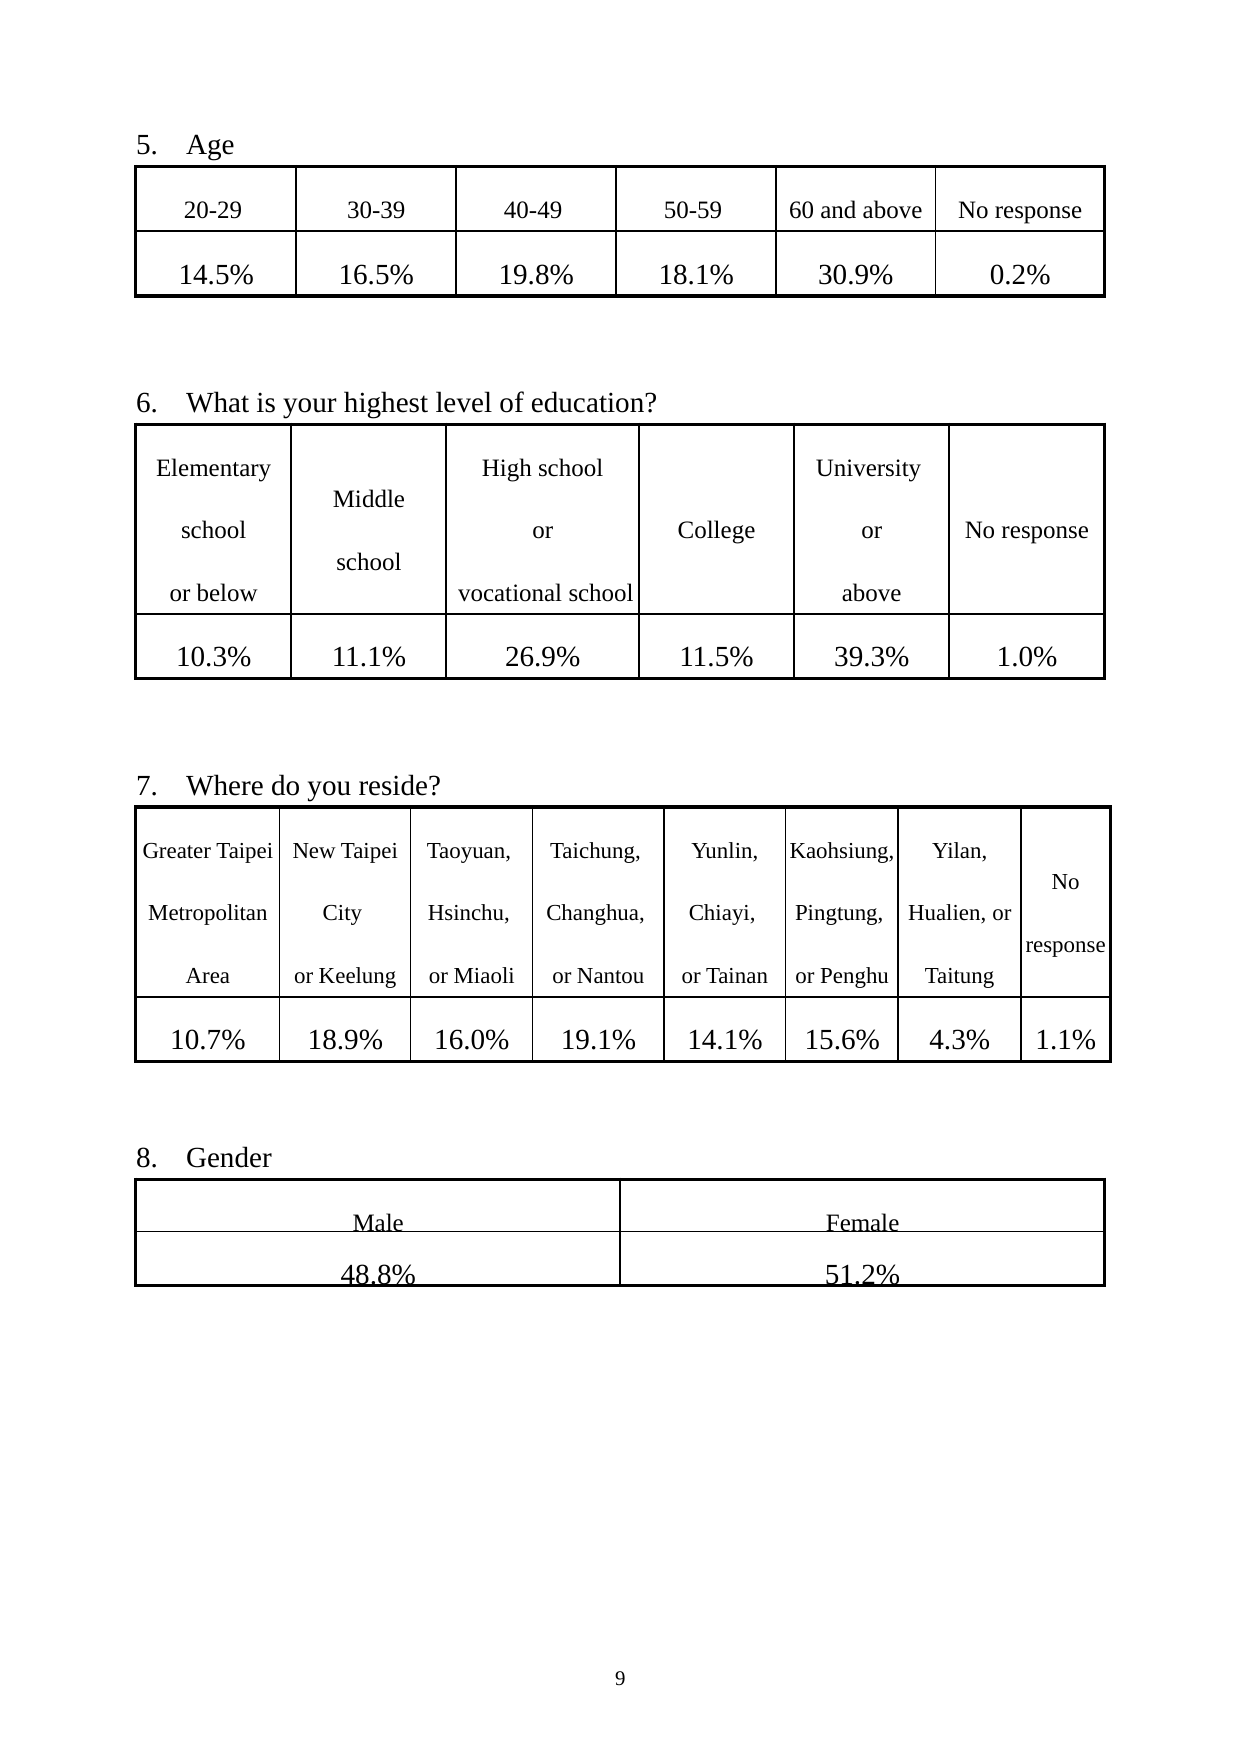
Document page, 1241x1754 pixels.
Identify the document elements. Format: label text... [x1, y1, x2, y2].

table_cell 14.1% [665, 998, 785, 1060]
table_header Taichung, Changhua, or Nantou [533, 809, 663, 996]
table_cell 1.1% [1022, 998, 1109, 1060]
table_header Middle school [292, 426, 445, 613]
table_header Yilan, Hualien, or Taitung [899, 809, 1020, 996]
table_header 60 and above [777, 168, 935, 230]
table_cell 16.0% [411, 998, 532, 1060]
table_cell 4.3% [899, 998, 1020, 1060]
table_header New Taipei City or Keelung [280, 809, 410, 996]
table_header Male [137, 1181, 619, 1231]
table_header University or above [795, 426, 948, 613]
table_cell 11.5% [640, 615, 793, 677]
table_cell 10.7% [137, 998, 279, 1060]
list Age [136, 102, 1094, 165]
table_header No response [950, 426, 1103, 613]
table_cell 16.5% [297, 232, 455, 294]
table_header Greater Taipei Metropolitan Area [137, 809, 279, 996]
table_cell 18.9% [280, 998, 410, 1060]
table_cell 26.9% [447, 615, 638, 677]
table_cell 51.2% [621, 1232, 1103, 1284]
table_header Taoyuan, Hsinchu, or Miaoli [411, 809, 532, 996]
table_header No response [936, 168, 1103, 230]
table_header No response [1022, 809, 1109, 996]
list Where do you reside? [136, 743, 1094, 805]
table_cell 18.1% [617, 232, 775, 294]
table_header Elementary school or below [137, 426, 290, 613]
table_cell 39.3% [795, 615, 948, 677]
list What is your highest level of education? [136, 360, 1094, 422]
table_cell 30.9% [777, 232, 935, 294]
list Gender [136, 1115, 1094, 1178]
table_header Kaohsiung, Pingtung, or Penghu [786, 809, 897, 996]
table_cell 1.0% [950, 615, 1103, 677]
table_header College [640, 426, 793, 613]
table_header Yunlin, Chiayi, or Tainan [665, 809, 785, 996]
table_cell 48.8% [137, 1232, 619, 1284]
table_header 40-49 [457, 168, 615, 230]
table_cell 11.1% [292, 615, 445, 677]
table_cell 19.8% [457, 232, 615, 294]
table_cell 14.5% [137, 232, 295, 294]
table_cell 15.6% [786, 998, 897, 1060]
table_header 30-39 [297, 168, 455, 230]
table_cell 0.2% [936, 232, 1103, 294]
table_header 20-29 [137, 168, 295, 230]
table_cell 10.3% [137, 615, 290, 677]
table_cell 19.1% [533, 998, 663, 1060]
table_header Female [621, 1181, 1103, 1231]
table_header High school or vocational school [447, 426, 638, 613]
table_header 50-59 [617, 168, 775, 230]
